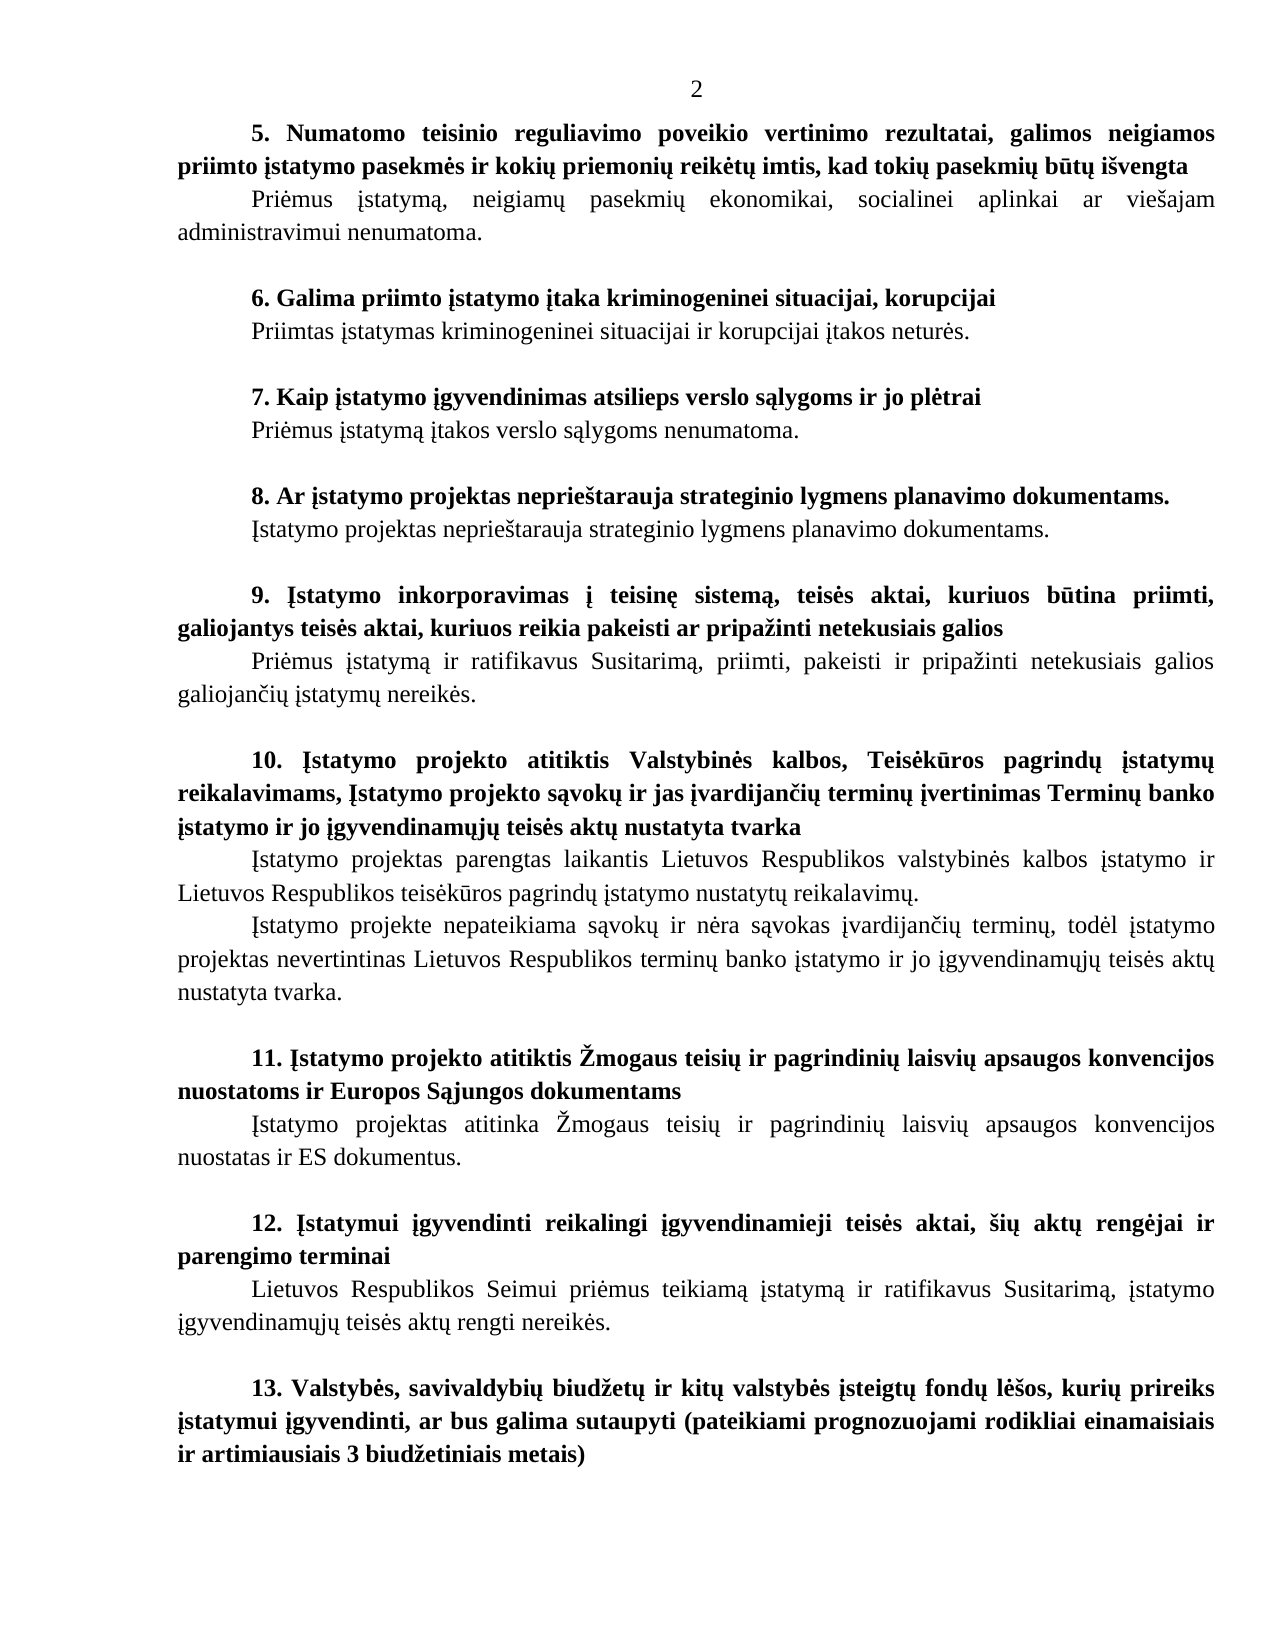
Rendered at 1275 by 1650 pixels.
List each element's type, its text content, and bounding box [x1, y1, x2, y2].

text Priimtas įstatymas kriminogeninei situacijai ir korupcijai įtakos neturės. [177, 316, 1216, 345]
text 7. Kaip įstatymo įgyvendinimas atsilieps verslo sąlygoms ir jo plėtrai [177, 382, 1216, 411]
text Priėmus įstatymą įtakos verslo sąlygoms nenumatoma. [177, 415, 1216, 444]
text 6. Galima priimto įstatymo įtaka kriminogeninei situacijai, korupcijai [177, 283, 1216, 312]
text 10. Įstatymo projekto atitiktis Valstybinės kalbos, Teisėkūros pagrindų įstatymų reikalavimams, Įstatymo projekto sąvokų ir jas įvardijančių terminų įvertinimas Terminų banko įstatymo ir jo įgyvendinamųjų teisės aktų nustatyta tvarka [177, 746, 1216, 840]
text Priėmus įstatymą ir ratifikavus Susitarimą, priimti, pakeisti ir pripažinti netekusiais galios galiojančių įstatymų nereikės. [177, 646, 1216, 708]
text 5. Numatomo teisinio reguliavimo poveikio vertinimo rezultatai, galimos neigiamos priimto įstatymo pasekmės ir kokių priemonių reikėtų imtis, kad tokių pasekmių būtų išvengta [177, 118, 1216, 180]
text 12. Įstatymui įgyvendinti reikalingi įgyvendinamieji teisės aktai, šių aktų rengėjai ir parengimo terminai [177, 1208, 1216, 1269]
text 9. Įstatymo inkorporavimas į teisinę sistemą, teisės aktai, kuriuos būtina priimti, galiojantys teisės aktai, kuriuos reikia pakeisti ar pripažinti netekusiais galios [177, 580, 1216, 642]
text 13. Valstybės, savivaldybių biudžetų ir kitų valstybės įsteigtų fondų lėšos, kurių prireiks įstatymui įgyvendinti, ar bus galima sutaupyti (pateikiami prognozuojami rodikliai einamaisiais ir artimiausiais 3 biudžetiniais metais) [177, 1373, 1216, 1468]
text 8. Ar įstatymo projektas neprieštarauja strateginio lygmens planavimo dokumentams. [177, 481, 1216, 510]
text Priėmus įstatymą, neigiamų pasekmių ekonomikai, socialinei aplinkai ar viešajam administravimui nenumatoma. [177, 184, 1216, 246]
text Lietuvos Respublikos Seimui priėmus teikiamą įstatymą ir ratifikavus Susitarimą, įstatymo įgyvendinamųjų teisės aktų rengti nereikės. [177, 1274, 1216, 1336]
text Įstatymo projektas atitinka Žmogaus teisių ir pagrindinių laisvių apsaugos konvencijos nuostatas ir ES dokumentus. [177, 1109, 1216, 1171]
text Įstatymo projekte nepateikiama sąvokų ir nėra sąvokas įvardijančių terminų, todėl įstatymo projektas nevertintinas Lietuvos Respublikos terminų banko įstatymo ir jo įgyvendinamųjų teisės aktų nustatyta tvarka. [177, 911, 1216, 1005]
text 11. Įstatymo projekto atitiktis Žmogaus teisių ir pagrindinių laisvių apsaugos konvencijos nuostatoms ir Europos Sąjungos dokumentams [177, 1043, 1216, 1104]
text Įstatymo projektas neprieštarauja strateginio lygmens planavimo dokumentams. [177, 514, 1216, 543]
text Įstatymo projektas parengtas laikantis Lietuvos Respublikos valstybinės kalbos įstatymo ir Lietuvos Respublikos teisėkūros pagrindų įstatymo nustatytų reikalavimų. [177, 844, 1216, 906]
